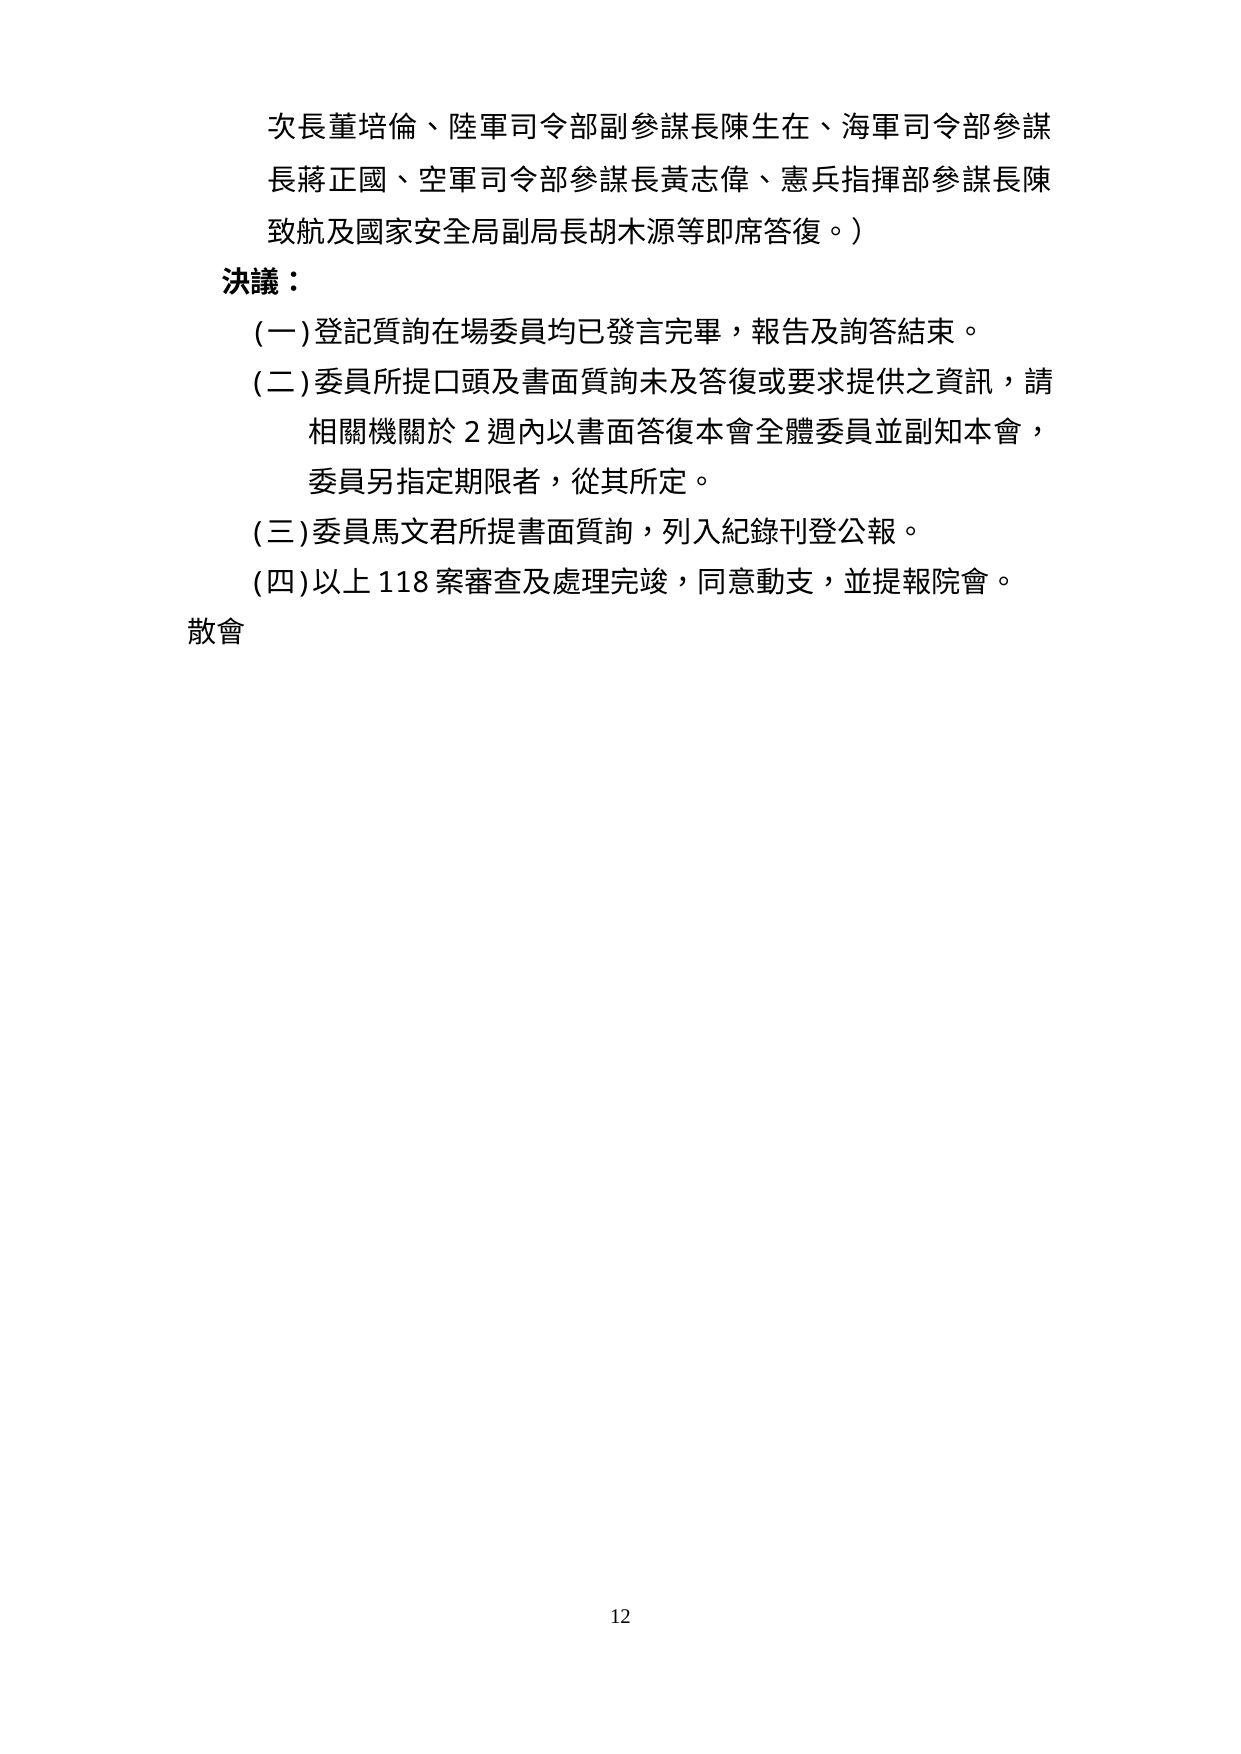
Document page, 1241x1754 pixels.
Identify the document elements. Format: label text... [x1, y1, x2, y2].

text (一)登記質詢在場委員均已發言完畢，報告及詢答結束。 [250, 302, 1053, 352]
text (二)委員所提口頭及書面質詢未及答復或要求提供之資訊，請相關機關於2週內以書面答復本會全體委員並副知本會，委員另指定期限者，從其所定。 [248, 352, 1053, 502]
text (三)委員馬文君所提書面質詢，列入紀錄刊登公報。 [248, 502, 1053, 552]
text (國軍退除役官兵輔導委員會副主任委員呂嘉凱、國防部副部長張哲平、法律事務司副司長戴天鵬及國家安全局副局長胡木源報告，委員林昶佐、江啟臣、陳柏惟、溫玉霞、王定宇、陳以信、趙天麟、蔡適應、廖婉汝、林淑芬、劉建國、林德福、鄭天財Sra Kacaw、楊瓊瓔及呂玉玲等15人質詢，均由國軍退除役官兵輔導委員會副主任委員呂嘉凱、就養養護處處長厲以剛、就醫保健處處長陳正榮、國防部副部長張哲平、政治作戰局政戰綜合處處長龔瓊玉、軍醫局局長陳建同、通訊電子資訊參謀次長室次長曹進平、訓練參謀次長室助理次長董培倫、陸軍司令部副參謀長陳生在、海軍司令部參謀長蔣正國、空軍司令部參謀長黃志偉、憲兵指揮部參謀長陳致航及國家安全局副局長胡木源等即席答復。） [252, 96, 1053, 252]
text 決議： [221, 252, 1053, 302]
text 散會 [187, 602, 1053, 652]
text (四)以上118案審查及處理完竣，同意動支，並提報院會。 [248, 552, 1053, 602]
